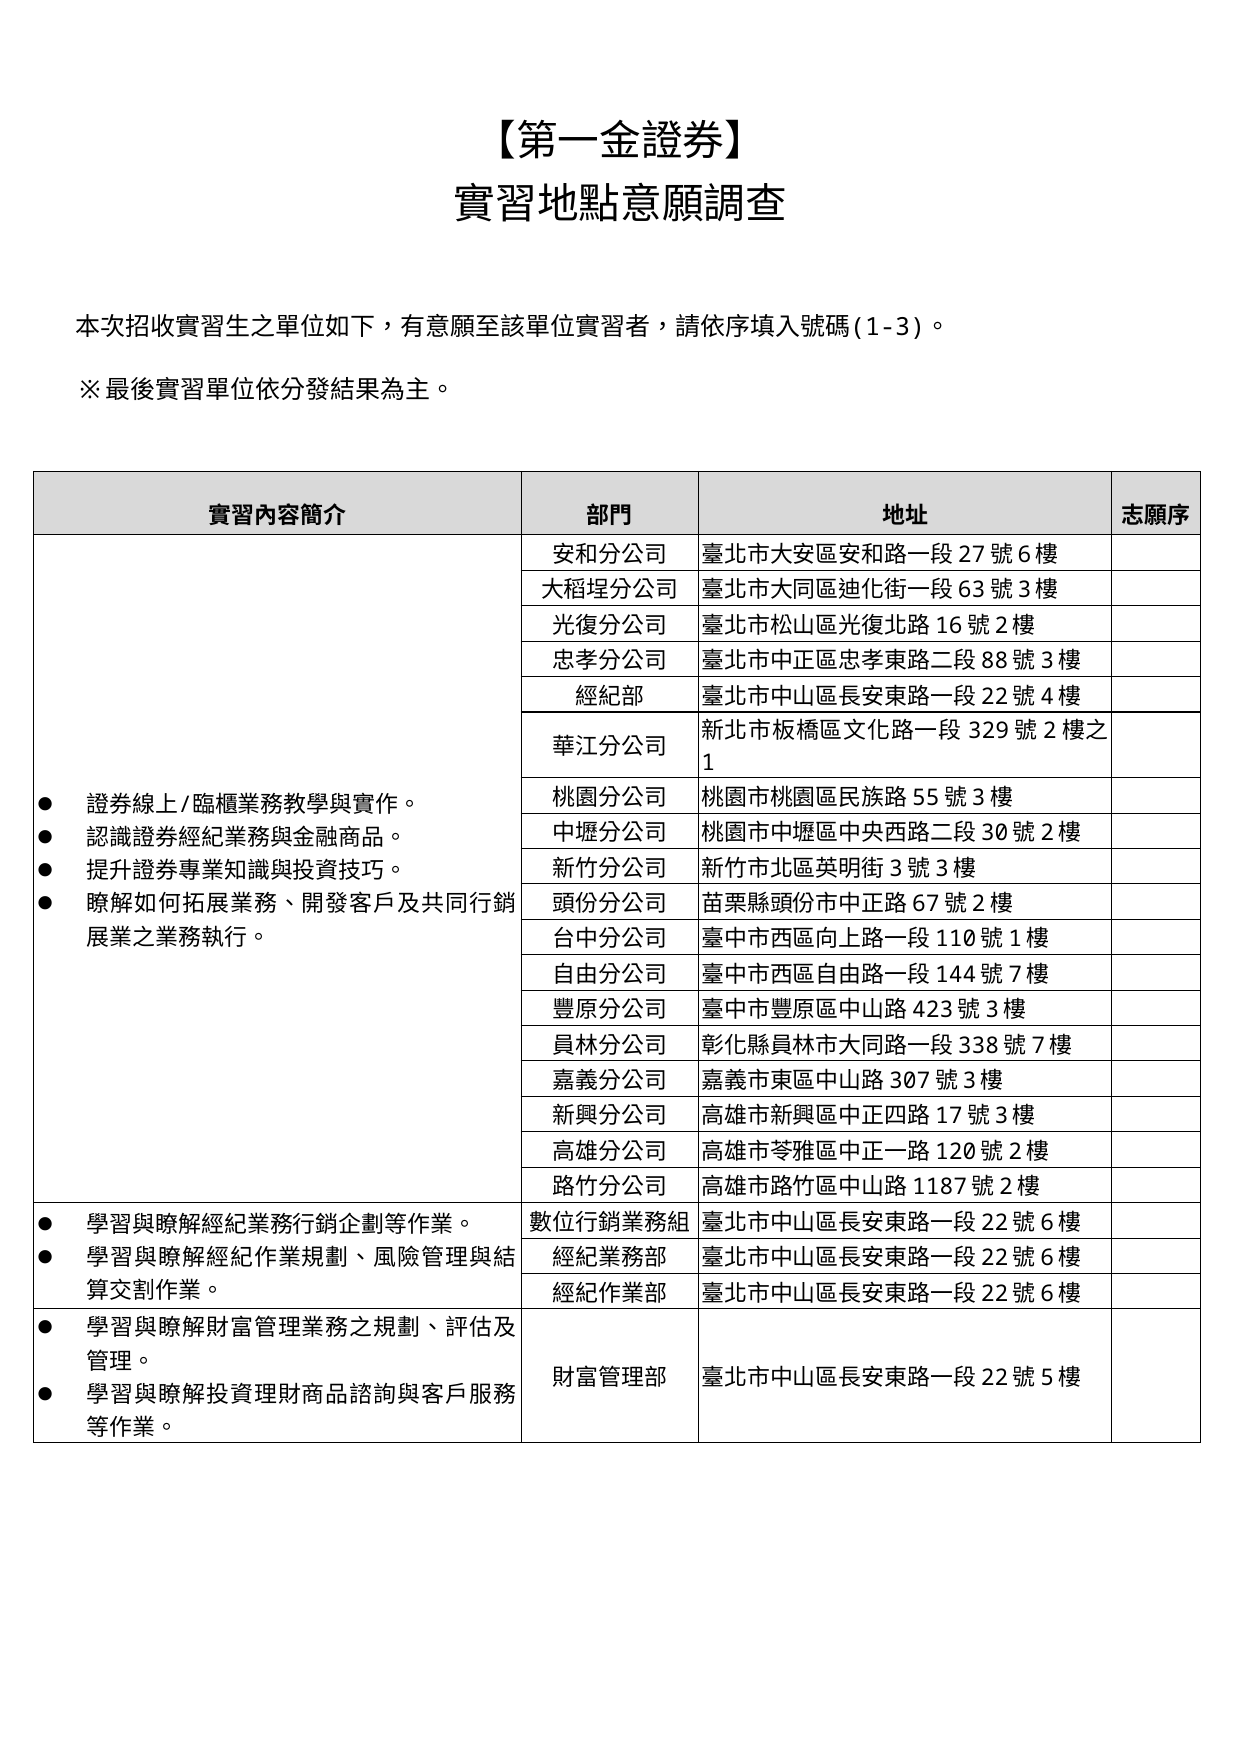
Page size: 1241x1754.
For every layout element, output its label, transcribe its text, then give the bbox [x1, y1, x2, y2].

table_cell 桃園分公司 [522, 778, 698, 812]
table_cell [1112, 677, 1200, 711]
table_cell 大稻埕分公司 [522, 571, 698, 605]
table_cell 豐原分公司 [522, 991, 698, 1025]
table_cell [1112, 991, 1200, 1025]
table_cell 臺北市大安區安和路一段27號6樓 [699, 535, 1111, 570]
table_cell [1112, 1132, 1200, 1167]
table_cell 高雄市苓雅區中正一路120號2樓 [699, 1132, 1111, 1167]
table_cell 頭份分公司 [522, 884, 698, 919]
table_cell 新竹分公司 [522, 849, 698, 883]
table_cell 高雄分公司 [522, 1132, 698, 1167]
table_cell [1112, 535, 1200, 570]
table_cell [1112, 642, 1200, 676]
table_cell [1112, 1274, 1200, 1308]
table_cell 安和分公司 [522, 535, 698, 570]
text ※最後實習單位依分發結果為主。 [75, 346, 1165, 408]
table_cell 財富管理部 [522, 1309, 698, 1442]
table_cell 臺北市松山區光復北路16號2樓 [699, 606, 1111, 641]
table_cell 高雄市路竹區中山路1187號2樓 [699, 1168, 1111, 1202]
table_cell 員林分公司 [522, 1026, 698, 1060]
table_cell [1112, 920, 1200, 954]
table_cell [1112, 1026, 1200, 1060]
table_cell 臺中市西區向上路一段110號1樓 [699, 920, 1111, 954]
table_cell [1112, 1168, 1200, 1202]
table_header 實習內容簡介 [34, 472, 521, 534]
table_cell 臺中市西區自由路一段144號7樓 [699, 955, 1111, 989]
table_cell 高雄市新興區中正四路17號3樓 [699, 1097, 1111, 1131]
table_cell 桃園市中壢區中央西路二段30號2樓 [699, 814, 1111, 848]
table_cell [1112, 1239, 1200, 1273]
table_cell 臺北市大同區迪化街一段63號3樓 [699, 571, 1111, 605]
table_cell 臺北市中山區長安東路一段22號6樓 [699, 1274, 1111, 1308]
table_cell 學習與瞭解經紀業務行銷企劃等作業。 學習與瞭解經紀作業規劃、風險管理與結算交割作業。 [34, 1203, 521, 1308]
table_cell [1112, 1309, 1200, 1442]
table_cell 自由分公司 [522, 955, 698, 989]
table_cell 臺北市中山區長安東路一段22號6樓 [699, 1239, 1111, 1273]
table_cell [1112, 606, 1200, 641]
table_cell 新竹市北區英明街3號3樓 [699, 849, 1111, 883]
table_cell 臺中市豐原區中山路423號3樓 [699, 991, 1111, 1025]
table_cell [1112, 814, 1200, 848]
table_cell 桃園市桃園區民族路55號3樓 [699, 778, 1111, 812]
table_cell 臺北市中山區長安東路一段22號4樓 [699, 677, 1111, 711]
table_header 志願序 [1112, 472, 1200, 534]
table_cell 台中分公司 [522, 920, 698, 954]
table_cell 彰化縣員林市大同路一段338號7樓 [699, 1026, 1111, 1060]
table_cell [1112, 955, 1200, 989]
table_cell 苗栗縣頭份市中正路67號2樓 [699, 884, 1111, 919]
table_cell 臺北市中山區長安東路一段22號6樓 [699, 1203, 1111, 1237]
table_cell 證券線上/臨櫃業務教學與實作。 認識證券經紀業務與金融商品。 提升證券專業知識與投資技巧。 瞭解如何拓展業務、開發客戶及共同行銷展業之業務執行。 [34, 535, 521, 1202]
table_cell 臺北市中正區忠孝東路二段88號3樓 [699, 642, 1111, 676]
table_cell 經紀業務部 [522, 1239, 698, 1273]
table_cell 學習與瞭解財富管理業務之規劃、評估及管理。 學習與瞭解投資理財商品諮詢與客戶服務等作業。 [34, 1309, 521, 1442]
table_cell 新興分公司 [522, 1097, 698, 1131]
table_cell [1112, 778, 1200, 812]
text 本次招收實習生之單位如下，有意願至該單位實習者，請依序填入號碼(1-3)。 [75, 283, 1165, 346]
table_cell [1112, 1061, 1200, 1096]
table_cell [1112, 571, 1200, 605]
table_cell 嘉義分公司 [522, 1061, 698, 1096]
table_cell 光復分公司 [522, 606, 698, 641]
text 【第一金證券】 [75, 96, 1165, 158]
table_cell 經紀部 [522, 677, 698, 711]
table_cell 路竹分公司 [522, 1168, 698, 1202]
table_cell 數位行銷業務組 [522, 1203, 698, 1237]
table_cell [1112, 1097, 1200, 1131]
table_cell [1112, 1203, 1200, 1237]
text 實習地點意願調查 [75, 158, 1165, 221]
table_cell 新北市板橋區文化路一段329號2樓之1 [699, 713, 1111, 777]
table_cell [1112, 849, 1200, 883]
table_cell 嘉義市東區中山路307號3樓 [699, 1061, 1111, 1096]
table_cell 臺北市中山區長安東路一段22號5樓 [699, 1309, 1111, 1442]
table_cell 中壢分公司 [522, 814, 698, 848]
table_cell [1112, 884, 1200, 919]
table_cell [1112, 713, 1200, 777]
table_header 部門 [522, 472, 698, 534]
table_cell 忠孝分公司 [522, 642, 698, 676]
table_cell 經紀作業部 [522, 1274, 698, 1308]
table_header 地址 [699, 472, 1111, 534]
table_cell 華江分公司 [522, 713, 698, 777]
